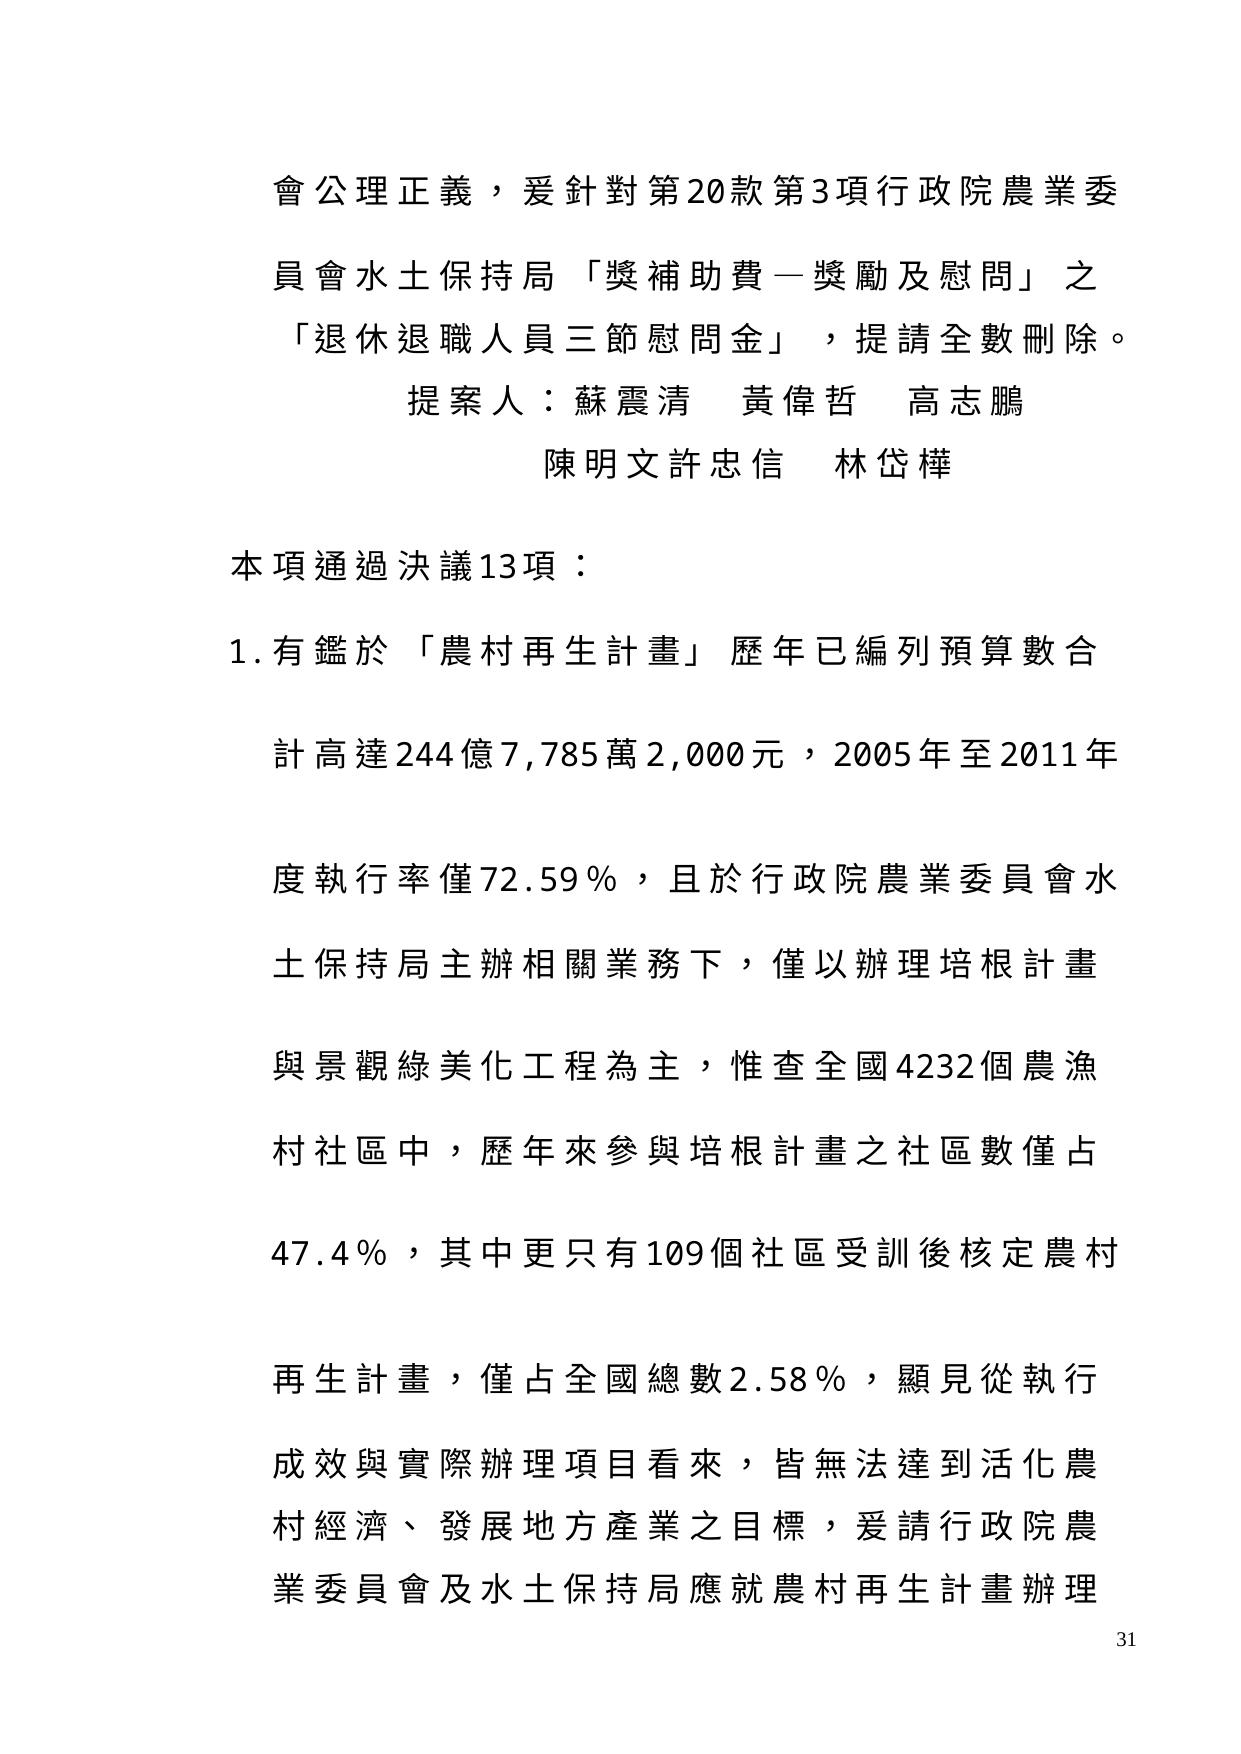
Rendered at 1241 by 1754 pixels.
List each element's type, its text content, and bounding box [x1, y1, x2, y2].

text 本項通過決議13項： [226, 483, 1133, 608]
text 1.有鑑於「農村再生計畫」歷年已編列預算數合計高達244億7,785萬2,000元，2005年至2011年度執行率僅72.59％，且於行政院農業委員會水土保持局主辦相關業務下，僅以辦理培根計畫與景觀綠美化工程為主，惟查全國4232個農漁村社區中，歷年來參與培根計畫之社區數僅占47.4％，其中更只有109個社區受訓後核定農村再生計畫，僅占全國總數2.58％，顯見從執行成效與實際辦理項目看來，皆無法達到活化農村經濟、發展地方產業之目標，爰請行政院農業委員會及水土保持局應就農村再生計畫辦理迄今之施政重點、執行成果和效益評估進行通盤檢討，並提出農村再生總體願景、具體效益、行動方案，向立法院經濟委員會提出專案報告，避免相關預算徒然耗費於景觀工程，有違振興農村經濟以達農村再生的本意。 [226, 608, 1133, 1608]
text 會公理正義，爰針對第20款第3項行政院農業委員會水土保持局「獎補助費—獎勵及慰問」之「退休退職人員三節慰問金」，提請全數刪除。 [226, 108, 1133, 358]
text 提案人：蘇震清 黃偉哲 高志鵬 陳明文許忠信 林岱樺 [399, 358, 1063, 483]
